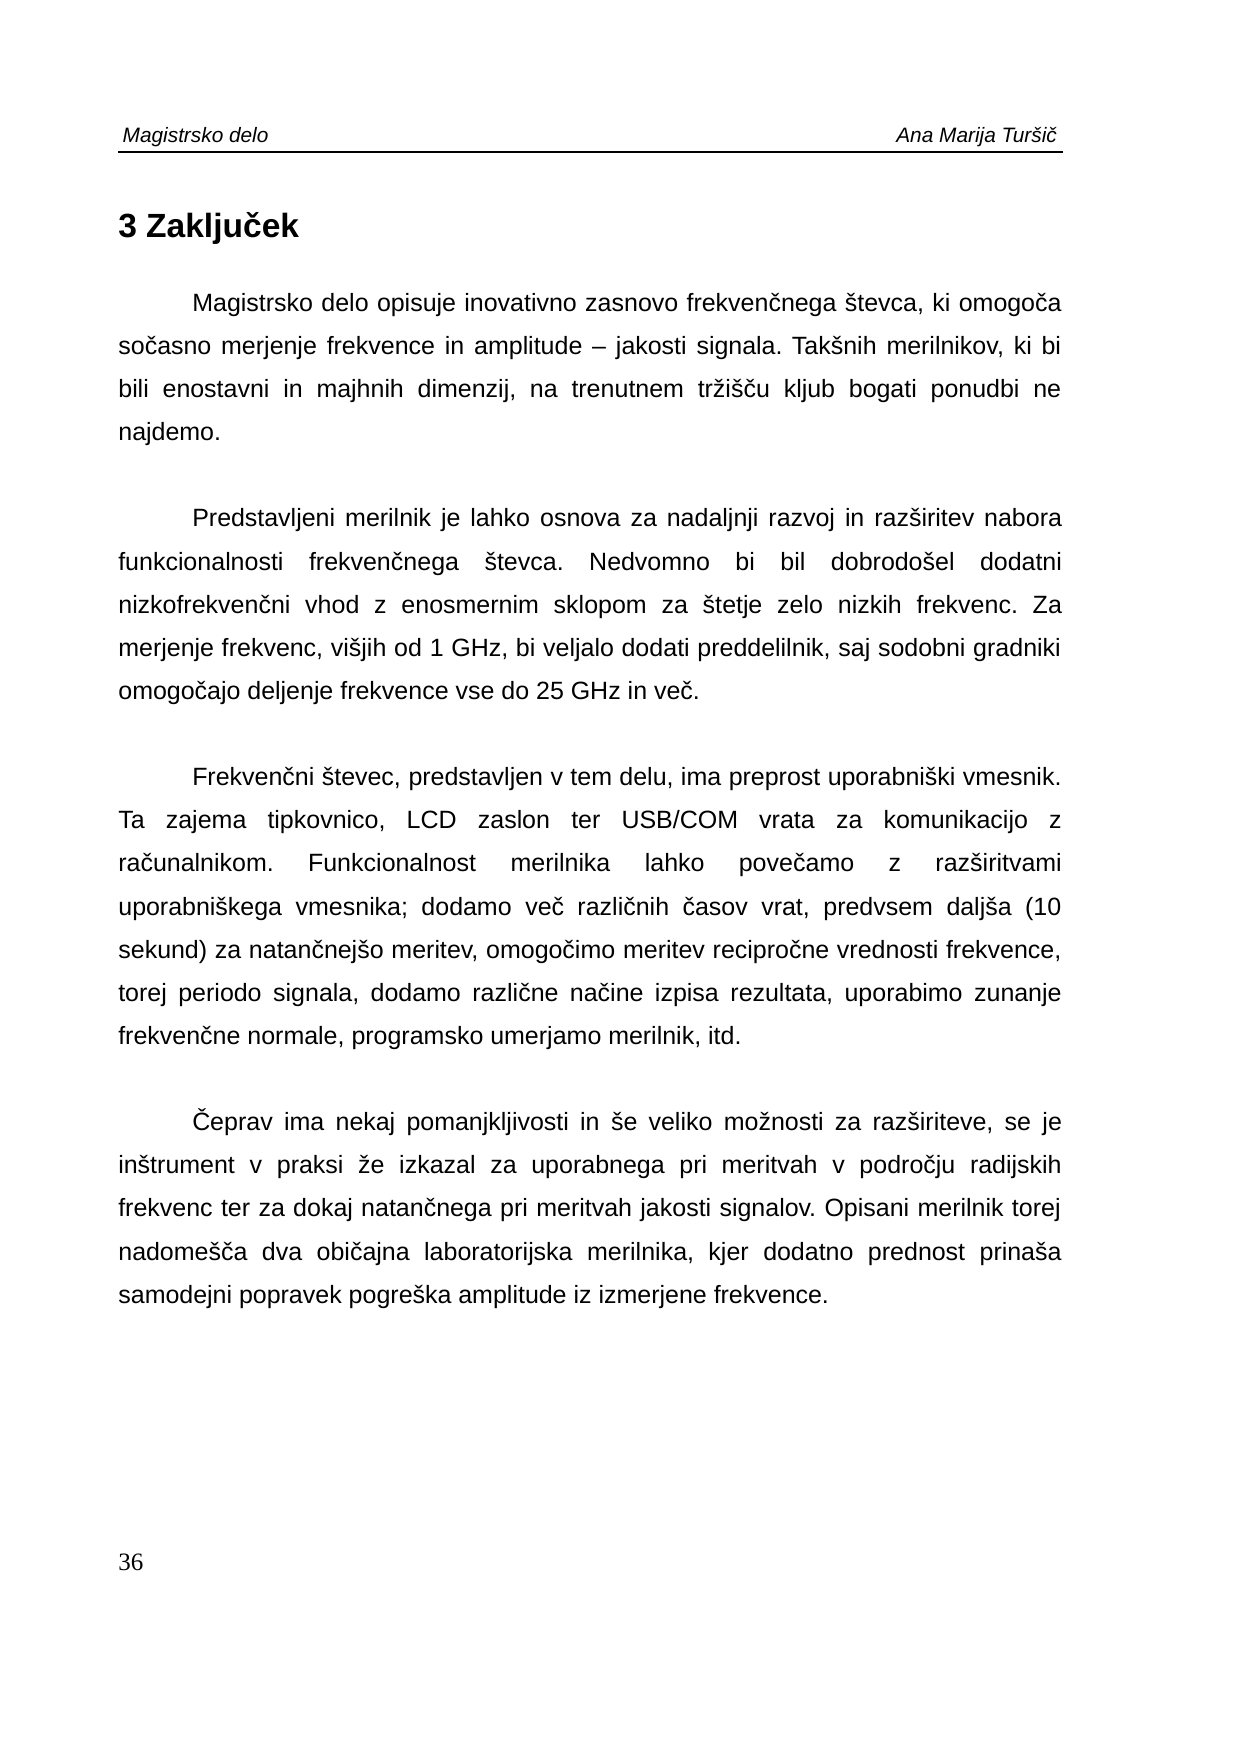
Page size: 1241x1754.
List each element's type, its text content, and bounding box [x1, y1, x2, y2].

text Čeprav ima nekaj pomanjkljivosti in še veliko možnosti za razširiteve, se je inštrument v praksi že izkazal za uporabnega pri meritvah v področju radijskih frekvenc ter za dokaj natančnega pri meritvah jakosti signalov. Opisani merilnik torej nadomešča dva običajna laboratorijska merilnika, kjer dodatno prednost prinaša samodejni popravek pogreška amplitude iz izmerjene frekvence. [118, 1107, 1063, 1308]
subtitle 3 Zaključek [118, 206, 1051, 245]
text Predstavljeni merilnik je lahko osnova za nadaljnji razvoj in razširitev nabora funkcionalnosti frekvenčnega števca. Nedvomno bi bil dobrodošel dodatni nizkofrekvenčni vhod z enosmernim sklopom za štetje zelo nizkih frekvenc. Za merjenje frekvenc, višjih od 1 GHz, bi veljalo dodati preddelilnik, saj sodobni gradniki omogočajo deljenje frekvence vse do 25 GHz in več. [118, 503, 1063, 705]
text Frekvenčni števec, predstavljen v tem delu, ima preprost uporabniški vmesnik. Ta zajema tipkovnico, LCD zaslon ter USB/COM vrata za komunikacijo z računalnikom. Funkcionalnost merilnika lahko povečamo z razširitvami uporabniškega vmesnika; dodamo več različnih časov vrat, predvsem daljša (10 sekund) za natančnejšo meritev, omogočimo meritev recipročne vrednosti frekvence, torej periodo signala, dodamo različne načine izpisa rezultata, uporabimo zunanje frekvenčne normale, programsko umerjamo merilnik, itd. [118, 762, 1063, 1050]
text Magistrsko delo opisuje inovativno zasnovo frekvenčnega števca, ki omogoča sočasno merjenje frekvence in amplitude – jakosti signala. Takšnih merilnikov, ki bi bili enostavni in majhnih dimenzij, na trenutnem tržišču kljub bogati ponudbi ne najdemo. [118, 288, 1063, 446]
